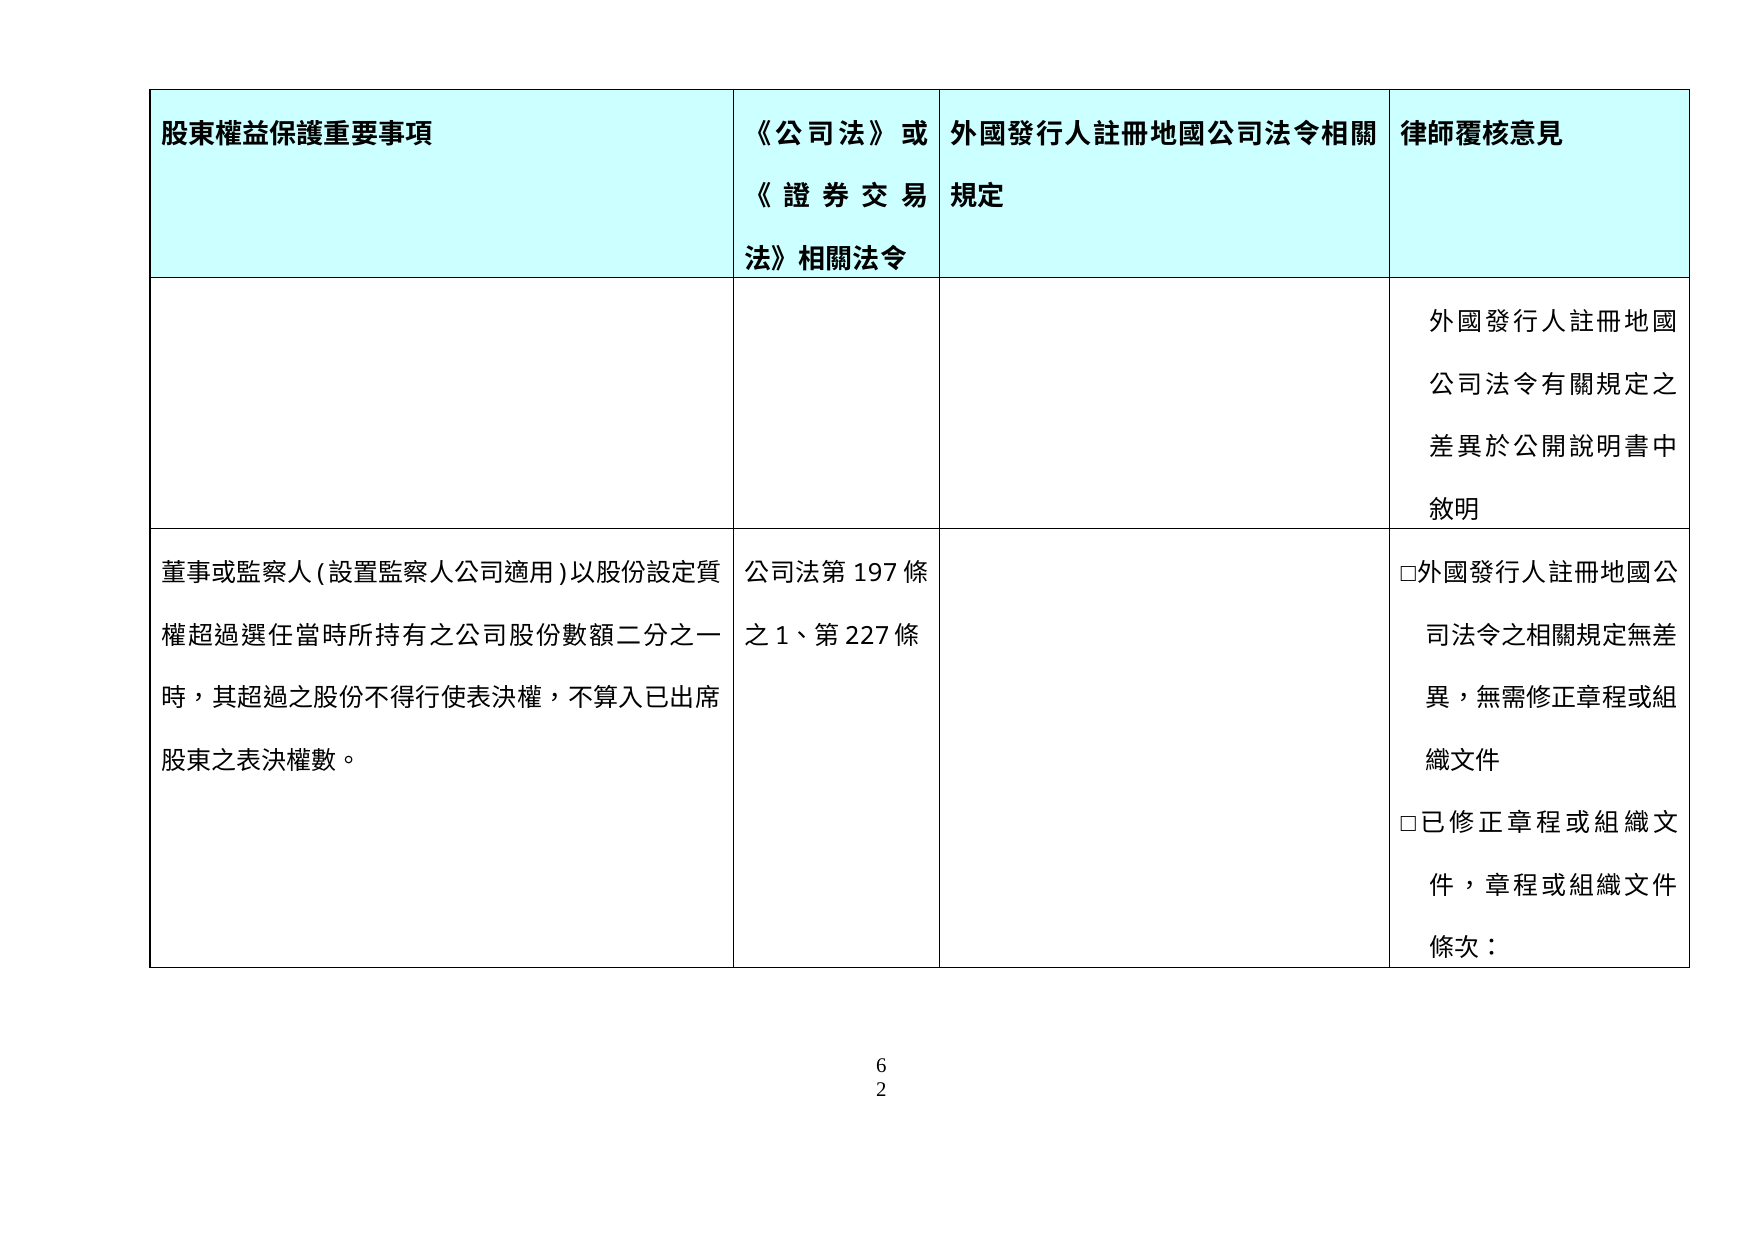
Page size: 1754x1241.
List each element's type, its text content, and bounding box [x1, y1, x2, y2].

table_header 外國發行人註冊地國公司法令相關規定 [940, 90, 1389, 277]
table_cell 董事或監察人(設置監察人公司適用)以股份設定質權超過選任當時所持有之公司股份數額二分之一時，其超過之股份不得行使表決權，不算入已出席股東之表決權數。 [151, 529, 733, 967]
table_header 股東權益保護重要事項 [151, 90, 733, 277]
table_cell [940, 529, 1389, 967]
table_cell 公司法第197條之1、第227條 [734, 529, 939, 967]
table_cell [734, 278, 939, 528]
table_cell [151, 278, 733, 528]
table_cell □外國發行人註冊地國公司法令之相關規定無差異，無需修正章程或組織文件 □已修正章程或組織文件，章程或組織文件條次： [1390, 529, 1689, 967]
table_header 律師覆核意見 [1390, 90, 1689, 277]
table_cell 外國發行人註冊地國公司法令有關規定之差異於公開說明書中敘明 [1390, 278, 1689, 528]
table_cell [940, 278, 1389, 528]
table_header 《公司法》或《證券交易法》相關法令 [734, 90, 939, 277]
